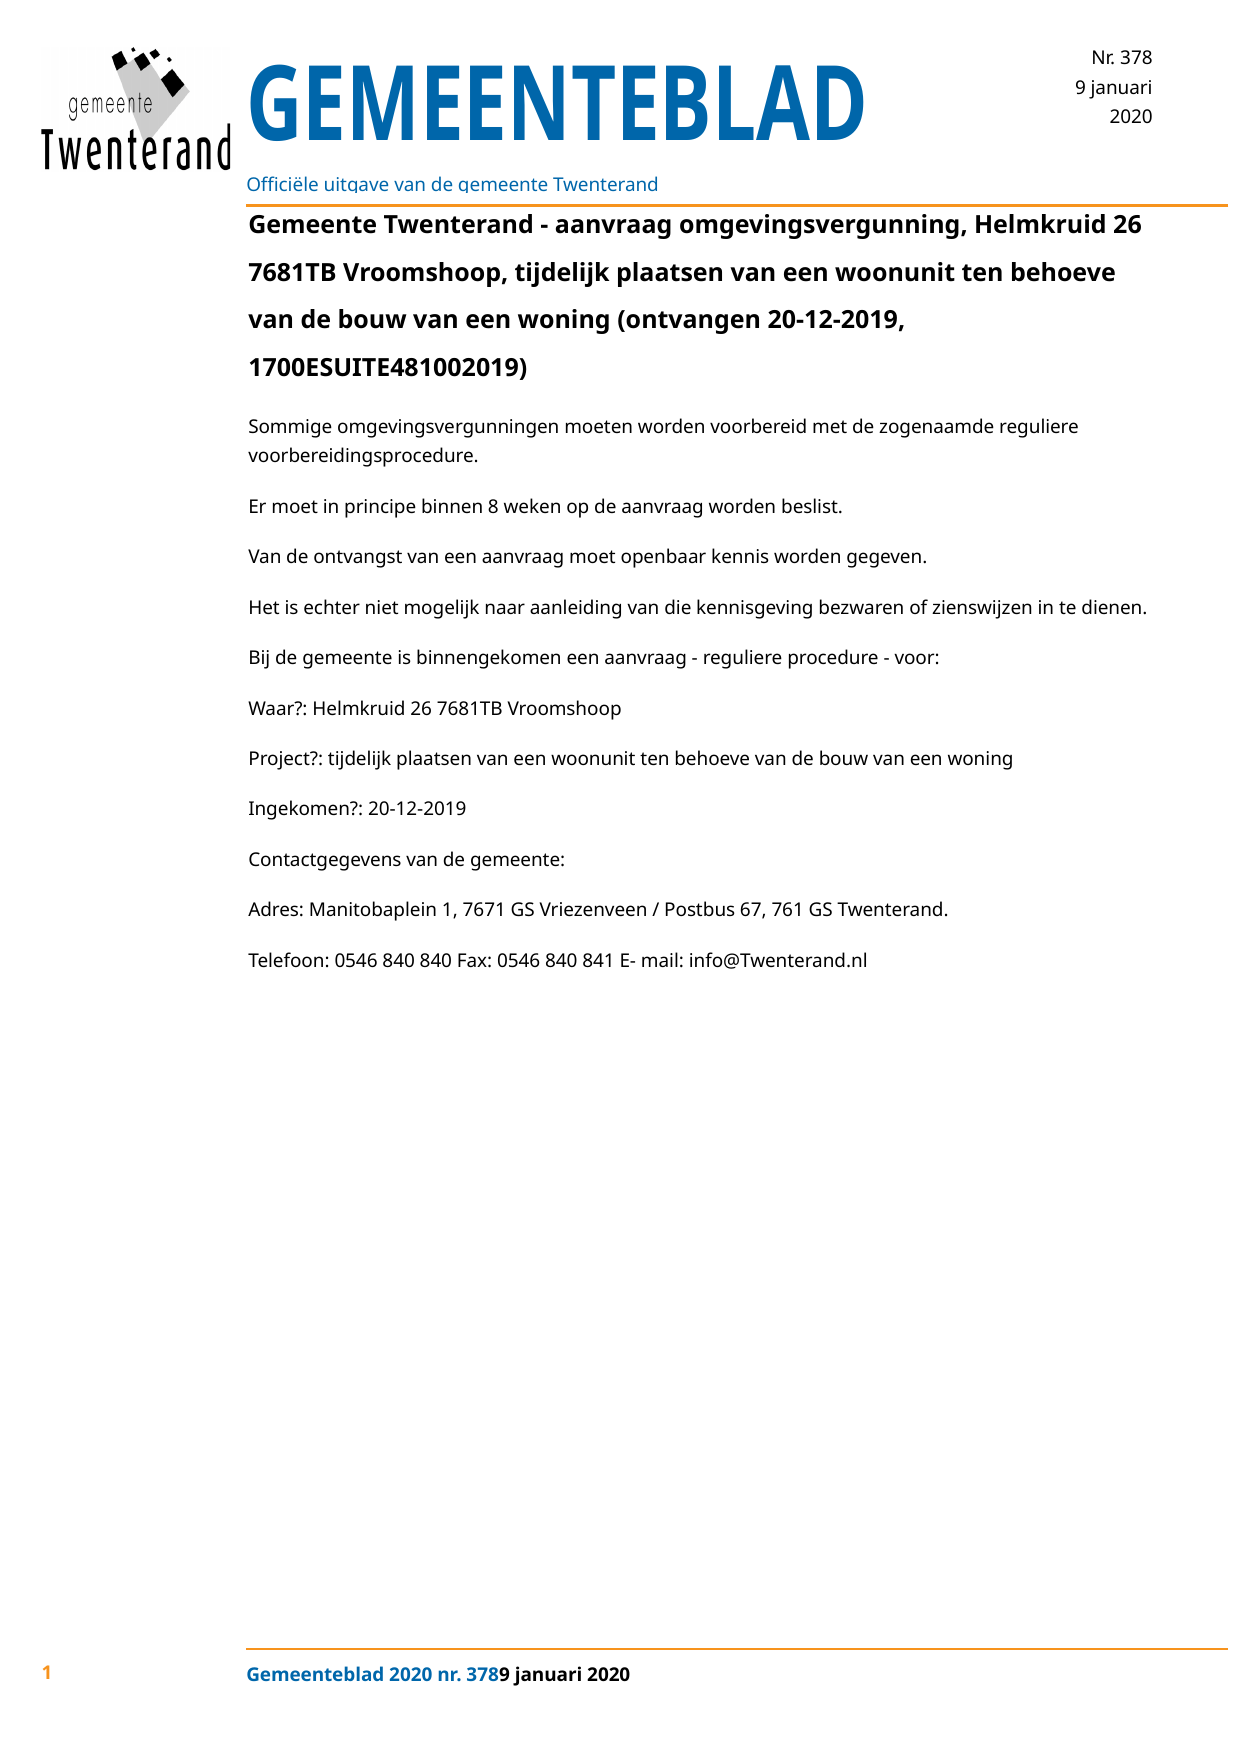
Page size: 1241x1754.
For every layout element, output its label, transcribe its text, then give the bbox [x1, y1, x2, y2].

picture [41, 47, 231, 172]
text Sommige omgevingsvergunningen moeten worden voorbereid met de zogenaamde reguliere voorbereidingsprocedure. [248, 413, 1152, 468]
text Telefoon: 0546 840 840 Fax: 0546 840 841 E- mail: info@Twenterand.nl [248, 947, 1152, 973]
text Waar?: Helmkruid 26 7681TB Vroomshoop [248, 695, 1152, 721]
text Bij de gemeente is binnengekomen een aanvraag - reguliere procedure - voor: [248, 644, 1152, 670]
text Adres: Manitobaplein 1, 7671 GS Vriezenveen / Postbus 67, 761 GS Twenterand. [248, 896, 1152, 922]
text Contactgegevens van de gemeente: [248, 846, 1152, 872]
text Van de ontvangst van een aanvraag moet openbaar kennis worden gegeven. [248, 543, 1152, 569]
text Er moet in principe binnen 8 weken op de aanvraag worden beslist. [248, 493, 1152, 519]
text Het is echter niet mogelijk naar aanleiding van die kennisgeving bezwaren of zienswijzen in te dienen. [248, 594, 1152, 620]
text Ingekomen?: 20-12-2019 [248, 796, 1152, 821]
text Project?: tijdelijk plaatsen van een woonunit ten behoeve van de bouw van een woning [248, 745, 1152, 771]
text Gemeente Twenterand - aanvraag omgevingsvergunning, Helmkruid 26 7681TB Vroomshoop, tijdelijk plaatsen van een woonunit ten behoeve van de bouw van een woning (ontvangen 20-12-2019, 1700ESUITE481002019) [248, 207, 1152, 384]
